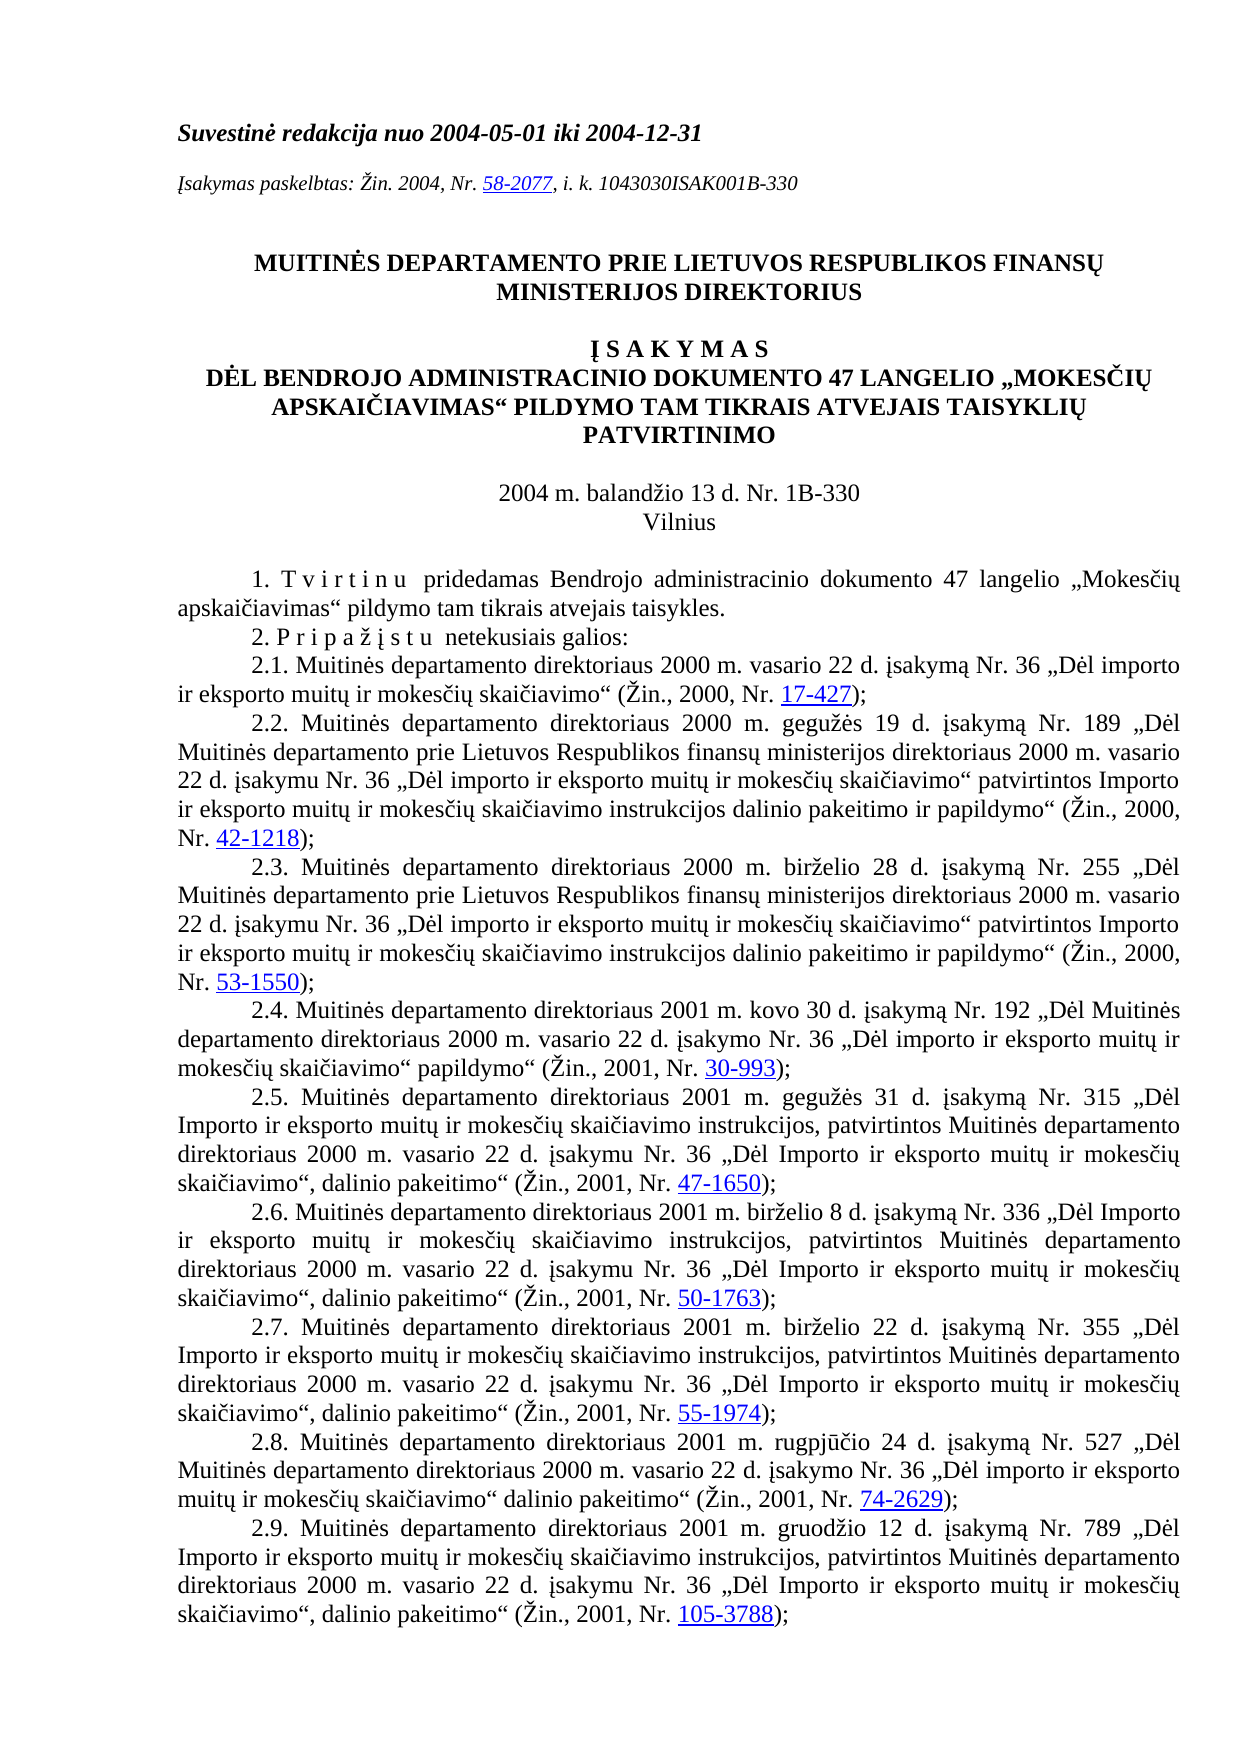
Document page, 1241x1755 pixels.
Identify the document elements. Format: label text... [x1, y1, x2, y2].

text 2.4. Muitinės departamento direktoriaus 2001 m. kovo 30 d. įsakymą Nr. 192 „Dėl Muitinės departamento direktoriaus 2000 m. vasario 22 d. įsakymo Nr. 36 „Dėl importo ir eksporto muitų ir mokesčių skaičiavimo“ papildymo“ (Žin., 2001, Nr. 30-993); [177, 995, 1181, 1082]
text 2004 m. balandžio 13 d. Nr. 1B-330 [177, 478, 1181, 507]
text 2.9. Muitinės departamento direktoriaus 2001 m. gruodžio 12 d. įsakymą Nr. 789 „Dėl Importo ir eksporto muitų ir mokesčių skaičiavimo instrukcijos, patvirtintos Muitinės departamento direktoriaus 2000 m. vasario 22 d. įsakymu Nr. 36 „Dėl Importo ir eksporto muitų ir mokesčių skaičiavimo“, dalinio pakeitimo“ (Žin., 2001, Nr. 105-3788); [177, 1513, 1181, 1628]
text 2.8. Muitinės departamento direktoriaus 2001 m. rugpjūčio 24 d. įsakymą Nr. 527 „Dėl Muitinės departamento direktoriaus 2000 m. vasario 22 d. įsakymo Nr. 36 „Dėl importo ir eksporto muitų ir mokesčių skaičiavimo“ dalinio pakeitimo“ (Žin., 2001, Nr. 74-2629); [177, 1427, 1181, 1513]
text 2. Pripažįstu netekusiais galios: [177, 622, 1181, 650]
text 2.7. Muitinės departamento direktoriaus 2001 m. birželio 22 d. įsakymą Nr. 355 „Dėl Importo ir eksporto muitų ir mokesčių skaičiavimo instrukcijos, patvirtintos Muitinės departamento direktoriaus 2000 m. vasario 22 d. įsakymu Nr. 36 „Dėl Importo ir eksporto muitų ir mokesčių skaičiavimo“, dalinio pakeitimo“ (Žin., 2001, Nr. 55-1974); [177, 1312, 1181, 1427]
text 2.1. Muitinės departamento direktoriaus 2000 m. vasario 22 d. įsakymą Nr. 36 „Dėl importo ir eksporto muitų ir mokesčių skaičiavimo“ (Žin., 2000, Nr. 17-427); [177, 650, 1181, 708]
text 2.5. Muitinės departamento direktoriaus 2001 m. gegužės 31 d. įsakymą Nr. 315 „Dėl Importo ir eksporto muitų ir mokesčių skaičiavimo instrukcijos, patvirtintos Muitinės departamento direktoriaus 2000 m. vasario 22 d. įsakymu Nr. 36 „Dėl Importo ir eksporto muitų ir mokesčių skaičiavimo“, dalinio pakeitimo“ (Žin., 2001, Nr. 47-1650); [177, 1082, 1181, 1197]
text Įsakymas paskelbtas: Žin. 2004, Nr. 58-2077, i. k. 1043030ISAK001B-330 [177, 171, 1181, 195]
text 2.2. Muitinės departamento direktoriaus 2000 m. gegužės 19 d. įsakymą Nr. 189 „Dėl Muitinės departamento prie Lietuvos Respublikos finansų ministerijos direktoriaus 2000 m. vasario 22 d. įsakymu Nr. 36 „Dėl importo ir eksporto muitų ir mokesčių skaičiavimo“ patvirtintos Importo ir eksporto muitų ir mokesčių skaičiavimo instrukcijos dalinio pakeitimo ir papildymo“ (Žin., 2000, Nr. 42-1218); [177, 708, 1181, 852]
text DĖL BENDROJO ADMINISTRACINIO DOKUMENTO 47 LANGELIO „MOKESČIŲ APSKAIČIAVIMAS“ PILDYMO TAM TIKRAIS ATVEJAIS TAISYKLIŲ PATVIRTINIMO [177, 363, 1181, 449]
text 2.3. Muitinės departamento direktoriaus 2000 m. birželio 28 d. įsakymą Nr. 255 „Dėl Muitinės departamento prie Lietuvos Respublikos finansų ministerijos direktoriaus 2000 m. vasario 22 d. įsakymu Nr. 36 „Dėl importo ir eksporto muitų ir mokesčių skaičiavimo“ patvirtintos Importo ir eksporto muitų ir mokesčių skaičiavimo instrukcijos dalinio pakeitimo ir papildymo“ (Žin., 2000, Nr. 53-1550); [177, 852, 1181, 995]
text 2.6. Muitinės departamento direktoriaus 2001 m. birželio 8 d. įsakymą Nr. 336 „Dėl Importo ir eksporto muitų ir mokesčių skaičiavimo instrukcijos, patvirtintos Muitinės departamento direktoriaus 2000 m. vasario 22 d. įsakymu Nr. 36 „Dėl Importo ir eksporto muitų ir mokesčių skaičiavimo“, dalinio pakeitimo“ (Žin., 2001, Nr. 50-1763); [177, 1197, 1181, 1312]
text Į S A K Y M A S [177, 334, 1181, 363]
text Suvestinė redakcija nuo 2004-05-01 iki 2004-12-31 [177, 118, 1181, 147]
text MUITINĖS DEPARTAMENTO PRIE LIETUVOS RESPUBLIKOS FINANSŲ MINISTERIJOS DIREKTORIUS [177, 248, 1181, 305]
text 1. Tvirtinu pridedamas Bendrojo administracinio dokumento 47 langelio „Mokesčių apskaičiavimas“ pildymo tam tikrais atvejais taisykles. [177, 564, 1181, 622]
text Vilnius [177, 507, 1181, 535]
